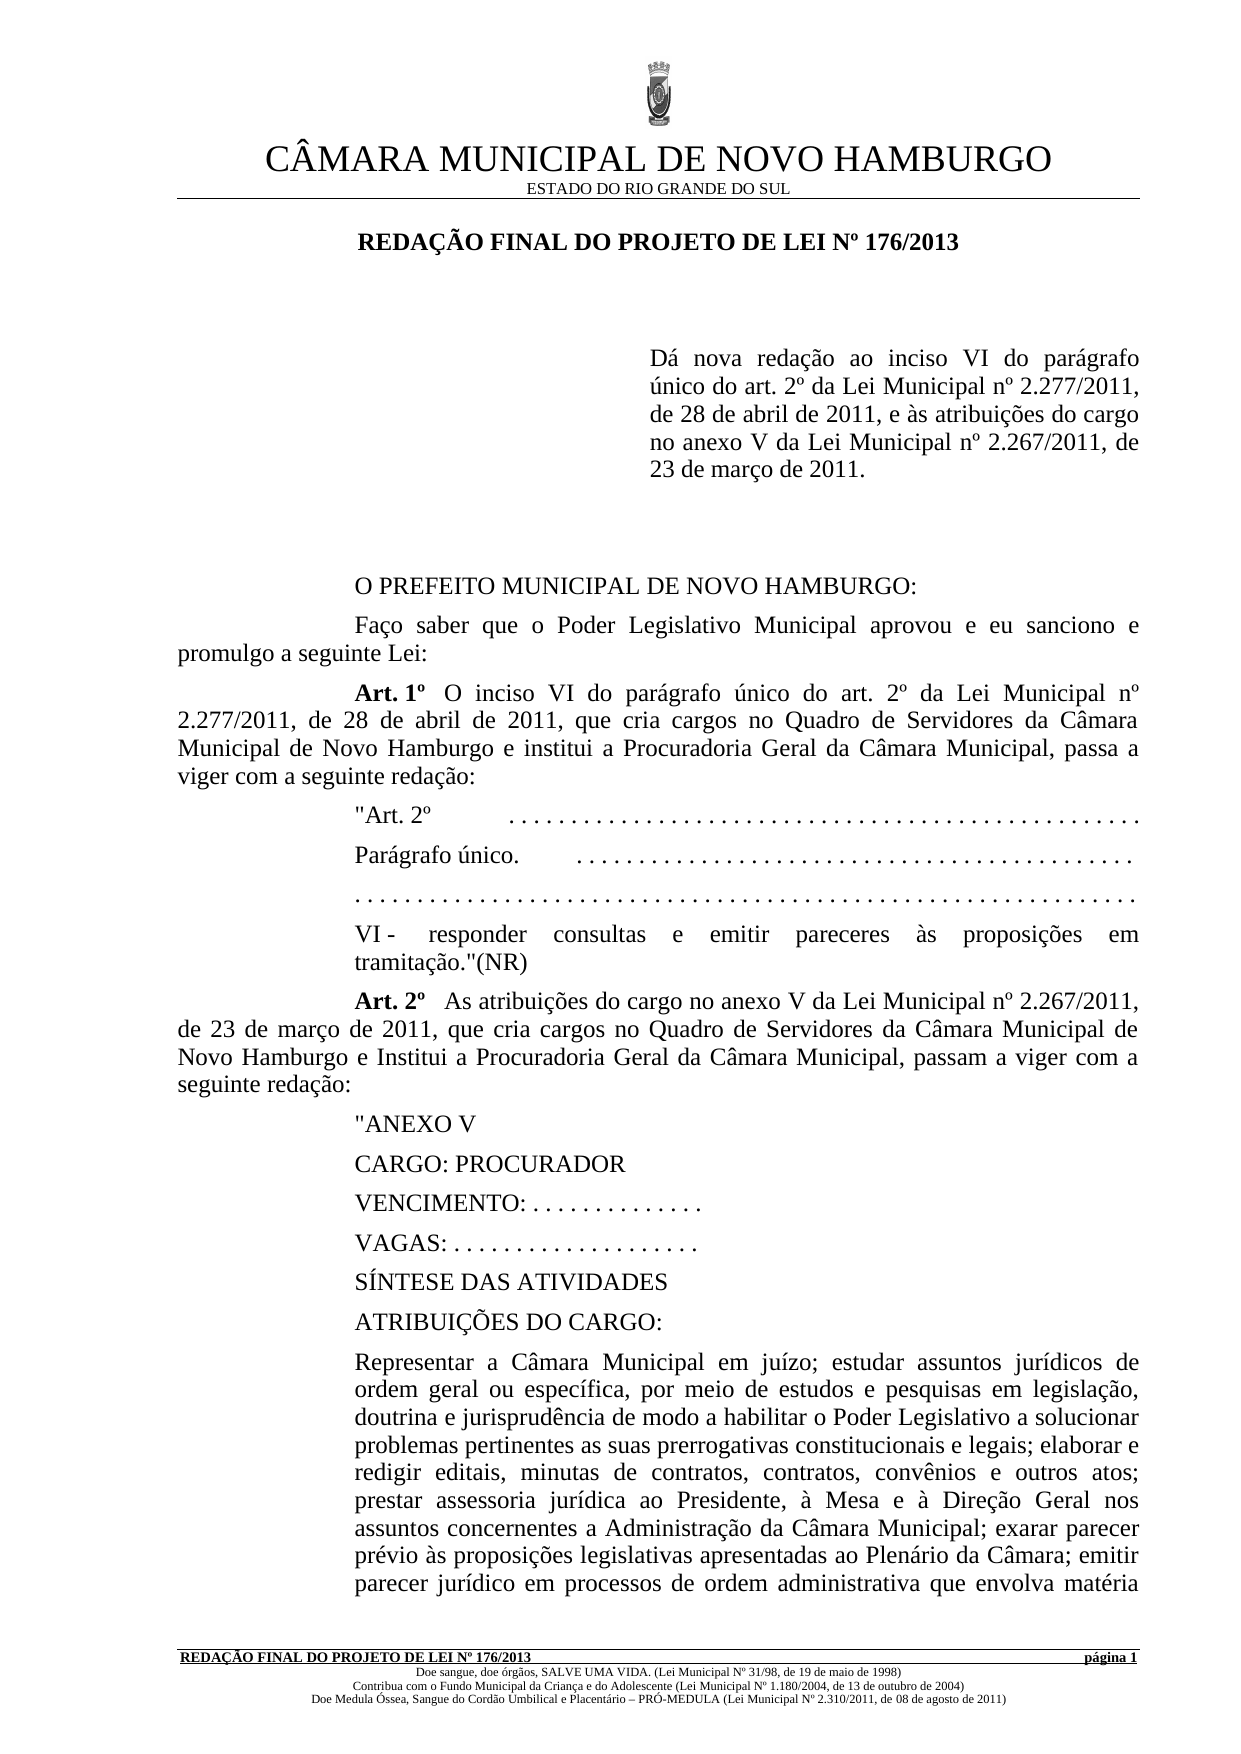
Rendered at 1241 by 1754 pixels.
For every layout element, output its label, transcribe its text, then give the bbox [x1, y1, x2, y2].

text SÍNTESE DAS ATIVIDADES [177, 1268, 1140, 1296]
text "ANEXO V [354, 1110, 1140, 1138]
text VI - responder consultas e emitir pareceres às proposições em tramitação."(NR) [354, 920, 1140, 976]
text Parágrafo único. . . . . . . . . . . . . . . . . . . . . . . . . . . . . . . . . . . . . . . . . . . . . . [354, 841, 1140, 869]
text VAGAS: . . . . . . . . . . . . . . . . . . . . [177, 1229, 1140, 1257]
text VENCIMENTO: . . . . . . . . . . . . . . [177, 1189, 1140, 1217]
text REDAÇÃO FINAL DO PROJETO DE LEI Nº 176/2013 [177, 228, 1140, 256]
text O PREFEITO MUNICIPAL DE NOVO HAMBURGO: [177, 572, 1140, 599]
text Art. 2º As atribuições do cargo no anexo V da Lei Municipal nº 2.267/2011, de 23 de março de 2011, que cria cargos no Quadro de Servidores da Câmara Municipal de Novo Hamburgo e Institui a Procuradoria Geral da Câmara Municipal, passam a viger com a seguinte redação: [177, 987, 1140, 1098]
text ATRIBUIÇÕES DO CARGO: [177, 1308, 1140, 1336]
text "Art. 2º . . . . . . . . . . . . . . . . . . . . . . . . . . . . . . . . . . . . . . . . . . . . . . . . . . . [354, 801, 1140, 829]
text Dá nova redação ao inciso VI do parágrafo único do art. 2º da Lei Municipal nº 2.277/2011, de 28 de abril de 2011, e às atribuições do cargo no anexo V da Lei Municipal nº 2.267/2011, de 23 de março de 2011. [649, 344, 1140, 483]
text Representar a Câmara Municipal em juízo; estudar assuntos jurídicos de ordem geral ou específica, por meio de estudos e pesquisas em legislação, doutrina e jurisprudência de modo a habilitar o Poder Legislativo a solucionar problemas pertinentes as suas prerrogativas constitucionais e legais; elaborar e redigir editais, minutas de contratos, contratos, convênios e outros atos; prestar assessoria jurídica ao Presidente, à Mesa e à Direção Geral nos assuntos concernentes a Administração da Câmara Municipal; exarar parecer prévio às proposições legislativas apresentadas ao Plenário da Câmara; emitir parecer jurídico em processos de ordem administrativa que envolva matéria [354, 1348, 1140, 1597]
text Faço saber que o Poder Legislativo Municipal aprovou e eu sanciono e promulgo a seguinte Lei: [177, 611, 1140, 667]
text Art. 1º O inciso VI do parágrafo único do art. 2º da Lei Municipal nº 2.277/2011, de 28 de abril de 2011, que cria cargos no Quadro de Servidores da Câmara Municipal de Novo Hamburgo e institui a Procuradoria Geral da Câmara Municipal, passa a viger com a seguinte redação: [177, 679, 1140, 789]
text . . . . . . . . . . . . . . . . . . . . . . . . . . . . . . . . . . . . . . . . . . . . . . . . . . . . . . . . . . . . . . . [354, 881, 1140, 908]
text CARGO: PROCURADOR [177, 1150, 1140, 1177]
